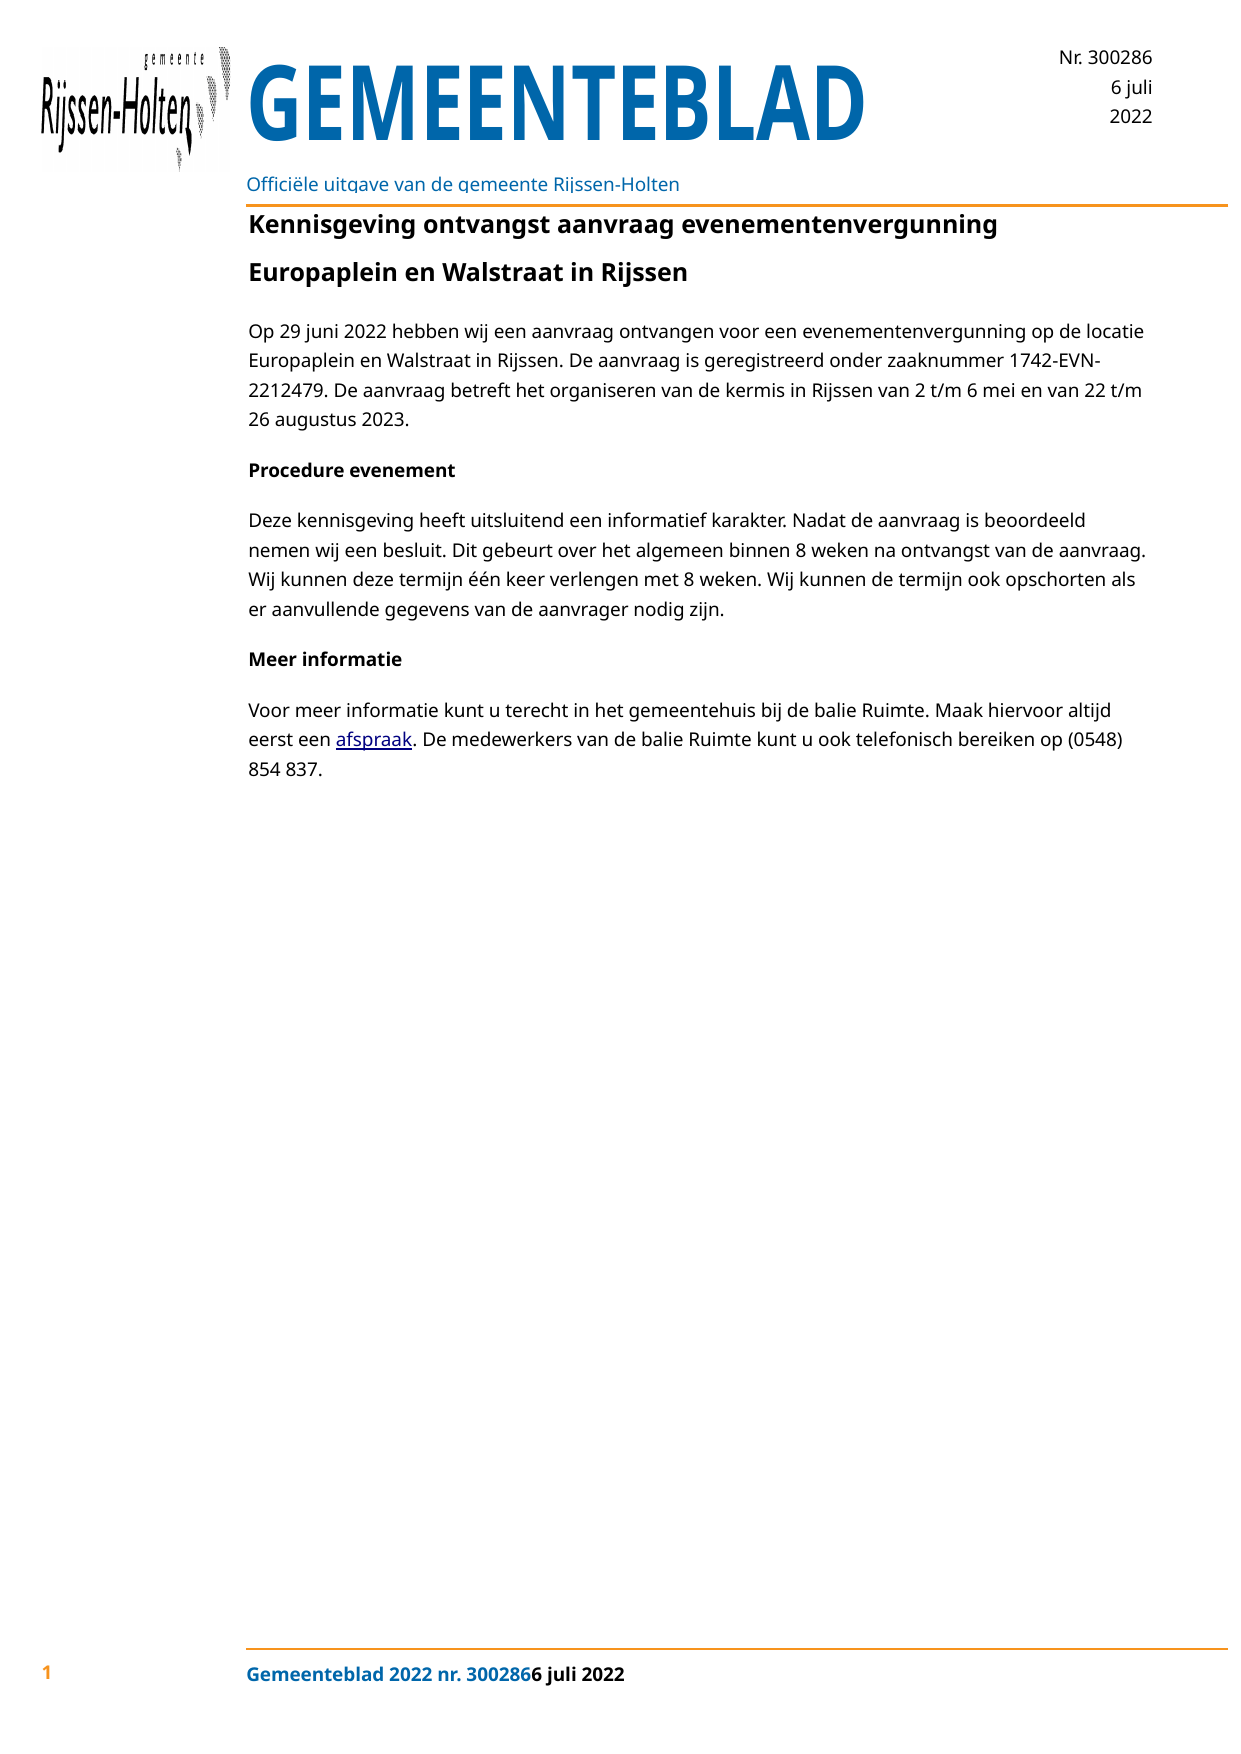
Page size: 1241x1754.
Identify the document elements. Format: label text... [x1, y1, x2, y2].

picture [41, 47, 231, 172]
text Procedure evenement [248, 457, 1152, 483]
text Kennisgeving ontvangst aanvraag evenementenvergunning Europaplein en Walstraat in Rijssen [248, 207, 1152, 288]
text Op 29 juni 2022 hebben wij een aanvraag ontvangen voor een evenementenvergunning op de locatie Europaplein en Walstraat in Rijssen. De aanvraag is geregistreerd onder zaaknummer 1742-EVN-2212479. De aanvraag betreft het organiseren van de kermis in Rijssen van 2 t/m 6 mei en van 22 t/m 26 augustus 2023. [248, 318, 1152, 432]
text Deze kennisgeving heeft uitsluitend een informatief karakter. Nadat de aanvraag is beoordeeld nemen wij een besluit. Dit gebeurt over het algemeen binnen 8 weken na ontvangst van de aanvraag. Wij kunnen deze termijn één keer verlengen met 8 weken. Wij kunnen de termijn ook opschorten als er aanvullende gegevens van de aanvrager nodig zijn. [248, 507, 1152, 622]
text Voor meer informatie kunt u terecht in het gemeentehuis bij de balie Ruimte. Maak hiervoor altijd eerst een afspraak. De medewerkers van de balie Ruimte kunt u ook telefonisch bereiken op (0548) 854 837. [248, 697, 1152, 782]
text Meer informatie [248, 647, 1152, 672]
